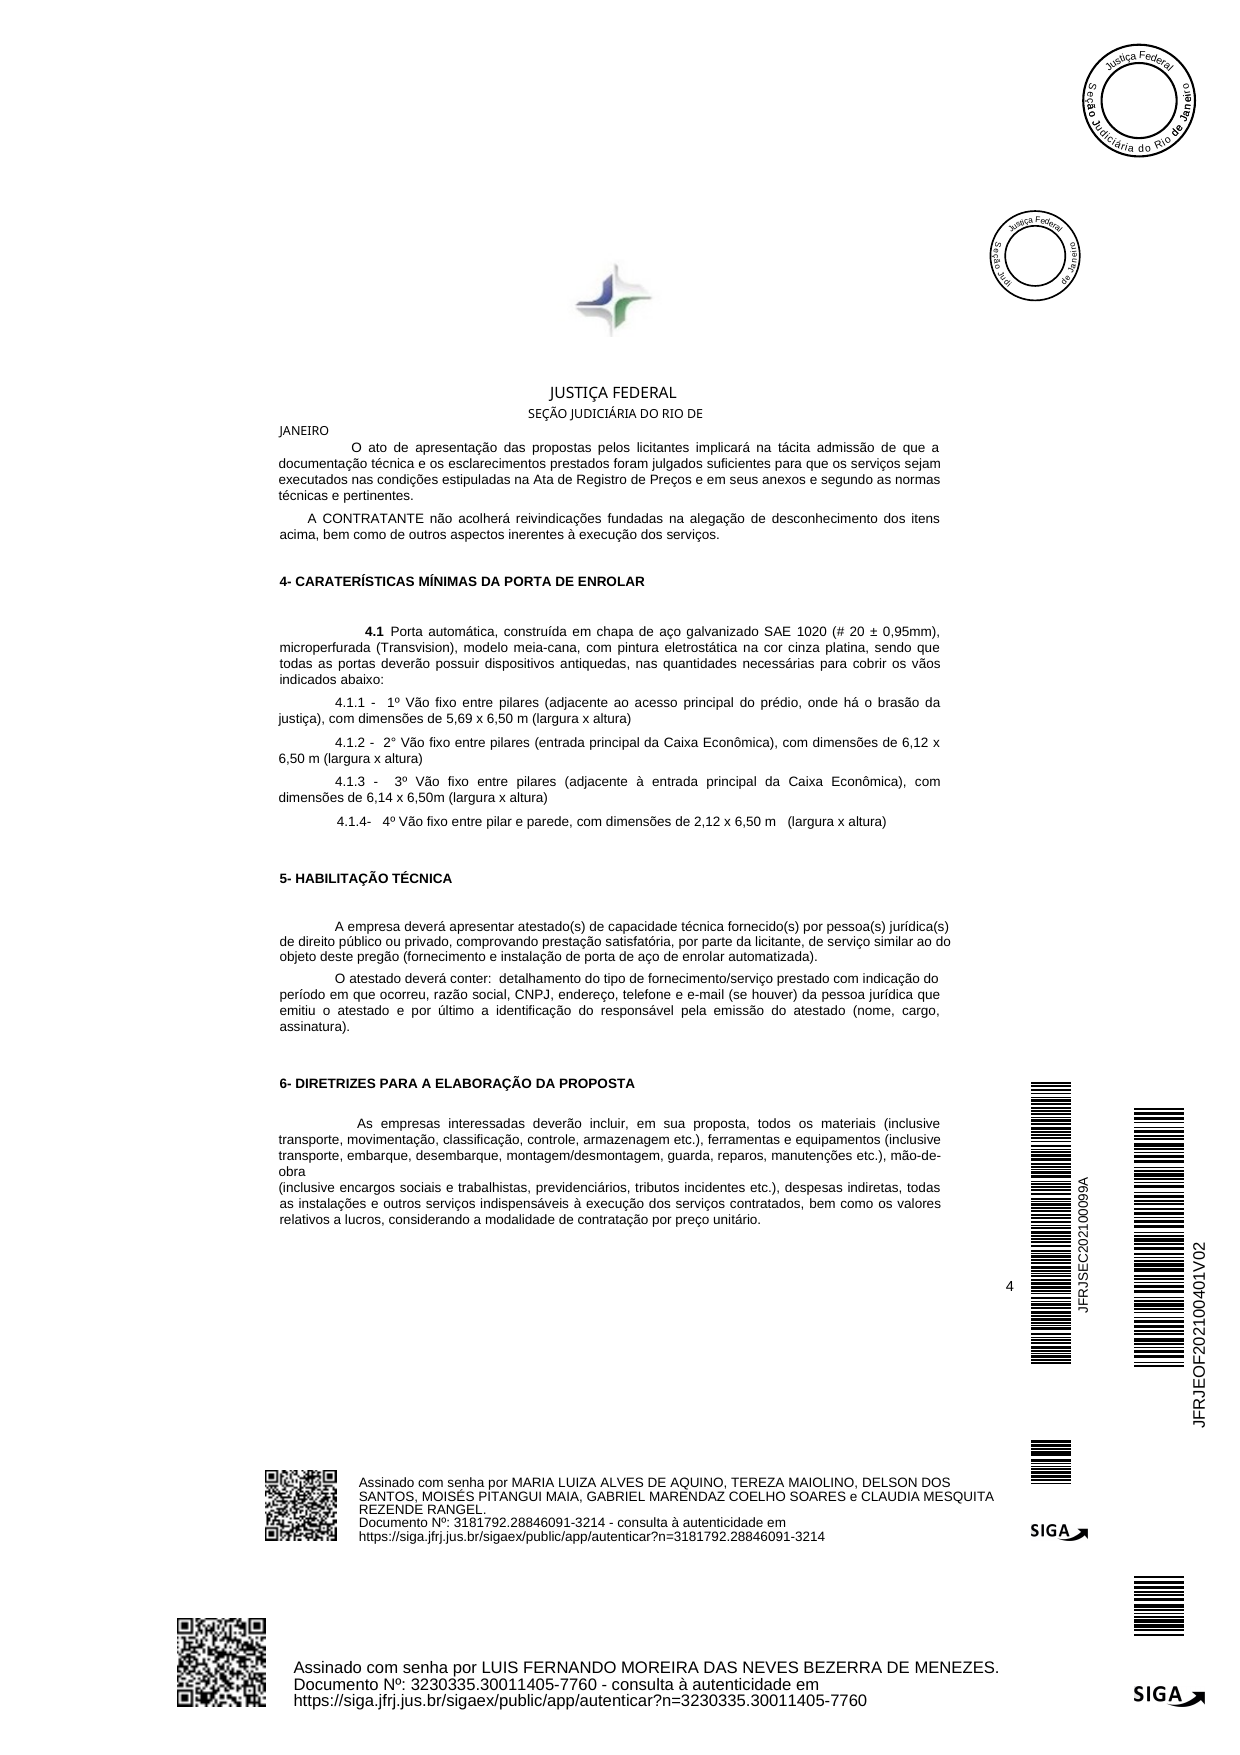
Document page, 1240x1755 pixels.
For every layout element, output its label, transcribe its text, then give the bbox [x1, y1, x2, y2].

text SEÇÃO JUDICIÁRIA DO RIO DE JANEIRO [278, 405, 719, 439]
text 4.1 Porta automática, construída em chapa de aço galvanizado SAE 1020 (# 20 ± 0,95mm), microperfurada (Transvision), modelo meia-cana, com pintura eletrostática na cor cinza platina, sendo que todas as portas deverão possuir dispositivos antiquedas, nas quantidades necessárias para cobrir os vãos indicados abaixo: [278, 623, 941, 687]
text O atestado deverá conter: detalhamento do tipo de fornecimento/serviço prestado com indicação do período em que ocorreu, razão social, CNPJ, endereço, telefone e e-mail (se houver) da pessoa jurídica que emitiu o atestado e por último a identificação do responsável pela emissão do atestado (nome, cargo, assinatura). [278, 971, 941, 1034]
text 4.1.4- 4º Vão fixo entre pilar e parede, com dimensões de 2,12 x 6,50 m (largura x altura) [337, 814, 941, 829]
text A empresa deverá apresentar atestado(s) de capacidade técnica fornecido(s) por pessoa(s) jurídica(s) de direito público ou privado, comprovando prestação satisfatória, por parte da licitante, de serviço similar ao do objeto deste pregão (fornecimento e instalação de porta de aço de enrolar automatizada). [278, 920, 959, 964]
text As empresas interessadas deverão incluir, em sua proposta, todos os materiais (inclusive transporte, movimentação, classificação, controle, armazenagem etc.), ferramentas e equipamentos (inclusive transporte, embarque, desembarque, montagem/desmontagem, guarda, reparos, manutenções etc.), mão-de-obra [278, 1115, 941, 1179]
text 4.1.1 - 1º Vão fixo entre pilares (adjacente ao acesso principal do prédio, onde há o brasão da justiça), com dimensões de 5,69 x 6,50 m (largura x altura) [278, 695, 941, 726]
subtitle JUSTIÇA FEDERAL [278, 379, 1056, 403]
subtitle 4- CARATERÍSTICAS MÍNIMAS DA PORTA DE ENROLAR [279, 574, 1056, 589]
text 4.1.2 - 2° Vão fixo entre pilares (entrada principal da Caixa Econômica), com dimensões de 6,12 x 6,50 m (largura x altura) [278, 734, 941, 766]
text (inclusive encargos sociais e trabalhistas, previdenciários, tributos incidentes etc.), despesas indiretas, todas as instalações e outros serviços indispensáveis à execução dos serviços contratados, bem como os valores relativos a lucros, considerando a modalidade de contratação por preço unitário. [278, 1180, 941, 1227]
subtitle 5- HABILITAÇÃO TÉCNICA [279, 870, 1056, 886]
subtitle 6- DIRETRIZES PARA A ELABORAÇÃO DA PROPOSTA [279, 1076, 1021, 1091]
text O ato de apresentação das propostas pelos licitantes implicará na tácita admissão de que a documentação técnica e os esclarecimentos prestados foram julgados suficientes para que os serviços sejam executados nas condições estipuladas na Ata de Registro de Preços e em seus anexos e segundo as normas técnicas e pertinentes. [278, 439, 941, 503]
text 4 [280, 1277, 1021, 1294]
text 4.1.3 - 3º Vão fixo entre pilares (adjacente à entrada principal da Caixa Econômica), com dimensões de 6,14 x 6,50m (largura x altura) [278, 774, 941, 806]
text A CONTRATANTE não acolherá reivindicações fundadas na alegação de desconhecimento dos itens acima, bem como de outros aspectos inerentes à execução dos serviços. [278, 511, 941, 543]
